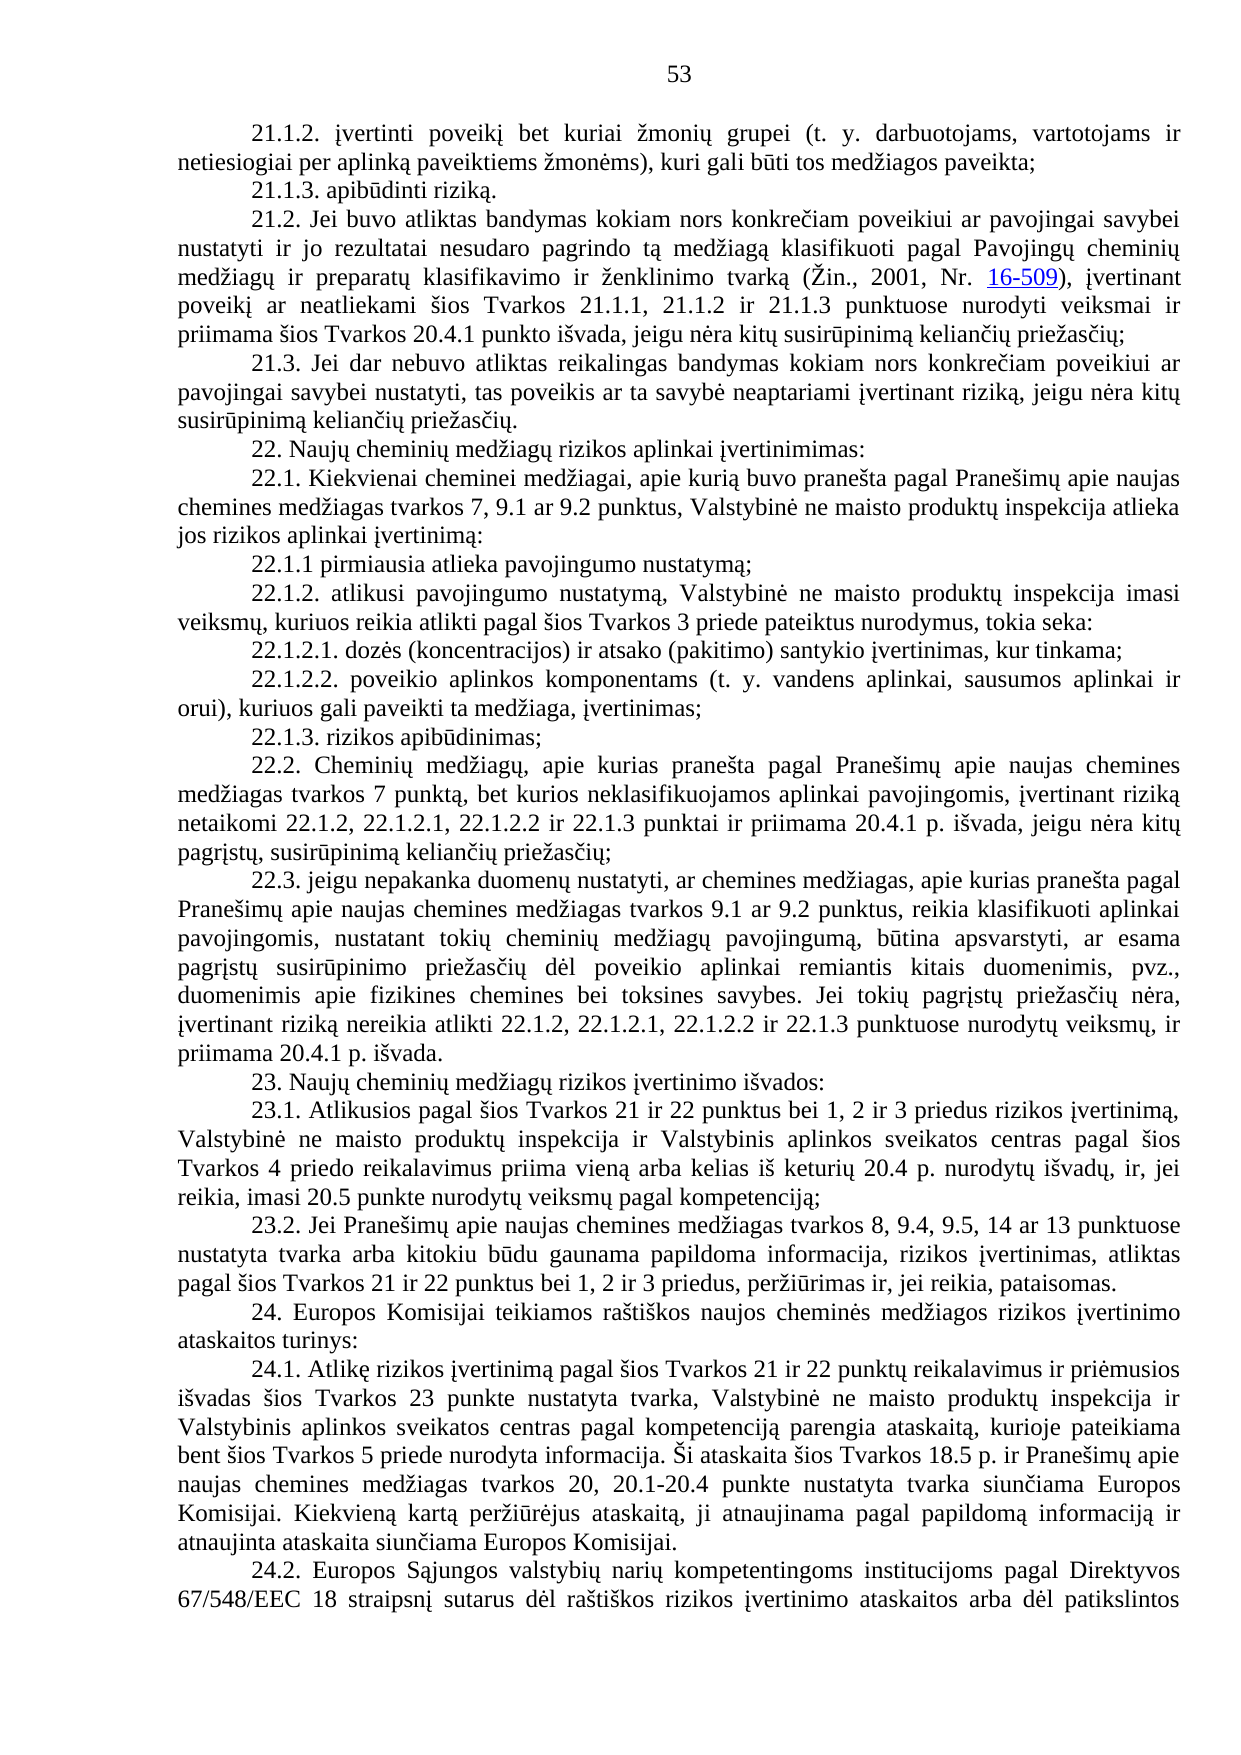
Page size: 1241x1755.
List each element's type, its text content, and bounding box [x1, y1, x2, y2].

text 22.1.2.1. dozės (koncentracijos) ir atsako (pakitimo) santykio įvertinimas, kur tinkama; [177, 636, 1181, 664]
text 23.1. Atlikusios pagal šios Tvarkos 21 ir 22 punktus bei 1, 2 ir 3 priedus rizikos įvertinimą, Valstybinė ne maisto produktų inspekcija ir Valstybinis aplinkos sveikatos centras pagal šios Tvarkos 4 priedo reikalavimus priima vieną arba kelias iš keturių 20.4 p. nurodytų išvadų, ir, jei reikia, imasi 20.5 punkte nurodytų veiksmų pagal kompetenciją; [177, 1096, 1181, 1211]
text 22.1. Kiekvienai cheminei medžiagai, apie kurią buvo pranešta pagal Pranešimų apie naujas chemines medžiagas tvarkos 7, 9.1 ar 9.2 punktus, Valstybinė ne maisto produktų inspekcija atlieka jos rizikos aplinkai įvertinimą: [177, 463, 1181, 549]
text 24.1. Atlikę rizikos įvertinimą pagal šios Tvarkos 21 ir 22 punktų reikalavimus ir priėmusios išvadas šios Tvarkos 23 punkte nustatyta tvarka, Valstybinė ne maisto produktų inspekcija ir Valstybinis aplinkos sveikatos centras pagal kompetenciją parengia ataskaitą, kurioje pateikiama bent šios Tvarkos 5 priede nurodyta informacija. Ši ataskaita šios Tvarkos 18.5 p. ir Pranešimų apie naujas chemines medžiagas tvarkos 20, 20.1-20.4 punkte nustatyta tvarka siunčiama Europos Komisijai. Kiekvieną kartą peržiūrėjus ataskaitą, ji atnaujinama pagal papildomą informaciją ir atnaujinta ataskaita siunčiama Europos Komisijai. [177, 1354, 1181, 1556]
text 23. Naujų cheminių medžiagų rizikos įvertinimo išvados: [177, 1067, 1181, 1096]
text 22. Naujų cheminių medžiagų rizikos aplinkai įvertinimimas: [177, 434, 1181, 463]
text 24. Europos Komisijai teikiamos raštiškos naujos cheminės medžiagos rizikos įvertinimo ataskaitos turinys: [177, 1297, 1181, 1354]
text 22.1.2. atlikusi pavojingumo nustatymą, Valstybinė ne maisto produktų inspekcija imasi veiksmų, kuriuos reikia atlikti pagal šios Tvarkos 3 priede pateiktus nurodymus, tokia seka: [177, 578, 1181, 636]
text 22.1.3. rizikos apibūdinimas; [177, 722, 1181, 751]
text 22.3. jeigu nepakanka duomenų nustatyti, ar chemines medžiagas, apie kurias pranešta pagal Pranešimų apie naujas chemines medžiagas tvarkos 9.1 ar 9.2 punktus, reikia klasifikuoti aplinkai pavojingomis, nustatant tokių cheminių medžiagų pavojingumą, būtina apsvarstyti, ar esama pagrįstų susirūpinimo priežasčių dėl poveikio aplinkai remiantis kitais duomenimis, pvz., duomenimis apie fizikines chemines bei toksines savybes. Jei tokių pagrįstų priežasčių nėra, įvertinant riziką nereikia atlikti 22.1.2, 22.1.2.1, 22.1.2.2 ir 22.1.3 punktuose nurodytų veiksmų, ir priimama 20.4.1 p. išvada. [177, 866, 1181, 1067]
text 23.2. Jei Pranešimų apie naujas chemines medžiagas tvarkos 8, 9.4, 9.5, 14 ar 13 punktuose nustatyta tvarka arba kitokiu būdu gaunama papildoma informacija, rizikos įvertinimas, atliktas pagal šios Tvarkos 21 ir 22 punktus bei 1, 2 ir 3 priedus, peržiūrimas ir, jei reikia, pataisomas. [177, 1211, 1181, 1297]
text 21.1.2. įvertinti poveikį bet kuriai žmonių grupei (t. y. darbuotojams, vartotojams ir netiesiogiai per aplinką paveiktiems žmonėms), kuri gali būti tos medžiagos paveikta; [177, 118, 1181, 176]
text 24.2. Europos Sąjungos valstybių narių kompetentingoms institucijoms pagal Direktyvos 67/548/EEC 18 straipsnį sutarus dėl raštiškos rizikos įvertinimo ataskaitos arba dėl patikslintos [177, 1556, 1181, 1613]
text 21.1.3. apibūdinti riziką. [177, 176, 1181, 204]
text 22.2. Cheminių medžiagų, apie kurias pranešta pagal Pranešimų apie naujas chemines medžiagas tvarkos 7 punktą, bet kurios neklasifikuojamos aplinkai pavojingomis, įvertinant riziką netaikomi 22.1.2, 22.1.2.1, 22.1.2.2 ir 22.1.3 punktai ir priimama 20.4.1 p. išvada, jeigu nėra kitų pagrįstų, susirūpinimą keliančių priežasčių; [177, 751, 1181, 866]
text 21.3. Jei dar nebuvo atliktas reikalingas bandymas kokiam nors konkrečiam poveikiui ar pavojingai savybei nustatyti, tas poveikis ar ta savybė neaptariami įvertinant riziką, jeigu nėra kitų susirūpinimą keliančių priežasčių. [177, 348, 1181, 434]
text 22.1.1 pirmiausia atlieka pavojingumo nustatymą; [177, 549, 1181, 578]
text 21.2. Jei buvo atliktas bandymas kokiam nors konkrečiam poveikiui ar pavojingai savybei nustatyti ir jo rezultatai nesudaro pagrindo tą medžiagą klasifikuoti pagal Pavojingų cheminių medžiagų ir preparatų klasifikavimo ir ženklinimo tvarką (Žin., 2001, Nr. 16-509), įvertinant poveikį ar neatliekami šios Tvarkos 21.1.1, 21.1.2 ir 21.1.3 punktuose nurodyti veiksmai ir priimama šios Tvarkos 20.4.1 punkto išvada, jeigu nėra kitų susirūpinimą keliančių priežasčių; [177, 204, 1181, 348]
text 22.1.2.2. poveikio aplinkos komponentams (t. y. vandens aplinkai, sausumos aplinkai ir orui), kuriuos gali paveikti ta medžiaga, įvertinimas; [177, 664, 1181, 722]
